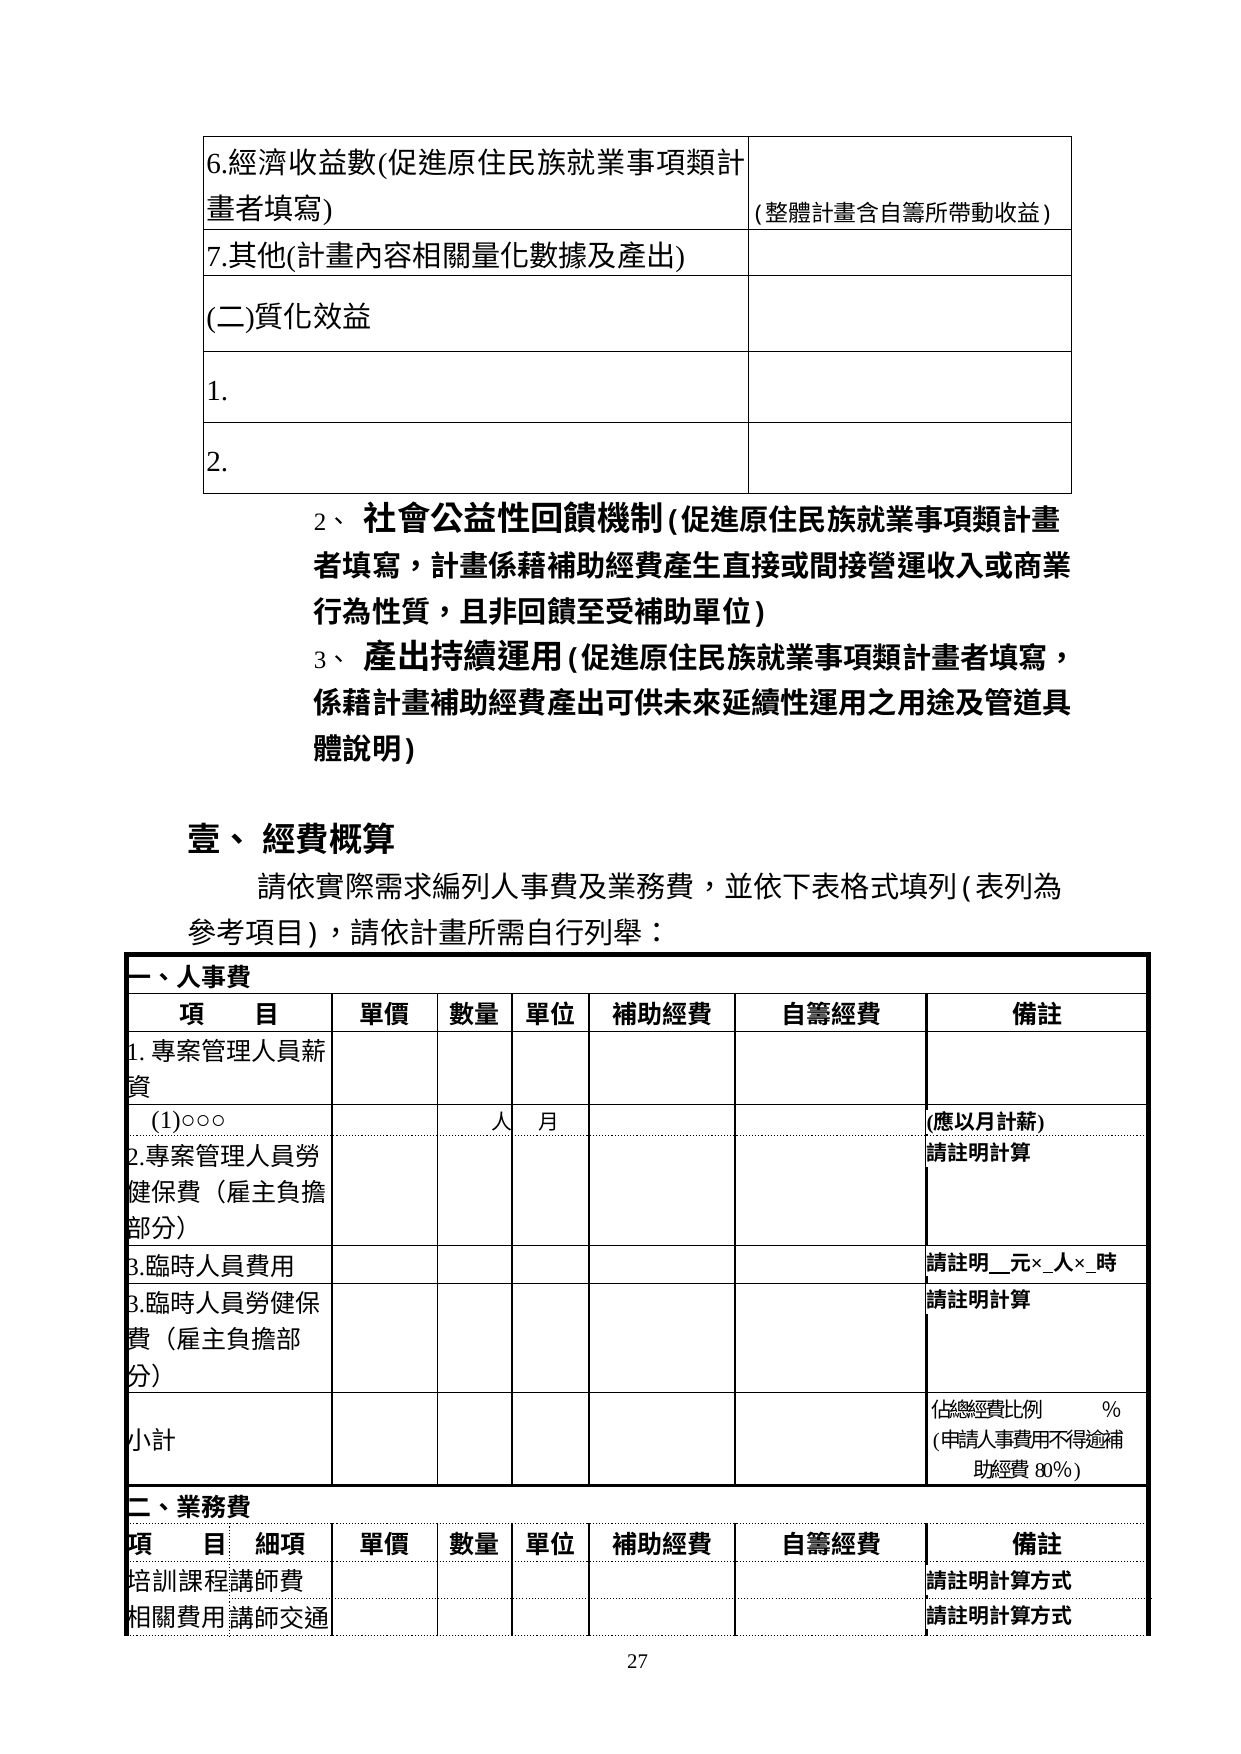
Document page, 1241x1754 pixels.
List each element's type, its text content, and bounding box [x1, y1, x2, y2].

text 請依實際需求編列人事費及業務費，並依下表格式填列(表列為參考項目)，請依計畫所需自行列舉： [187, 861, 1087, 952]
table_cell 培訓課程相關費用 [129, 1561, 229, 1635]
table_cell (應以月計薪) [928, 1105, 1146, 1135]
table_cell [333, 1135, 437, 1245]
table_cell 6.經濟收益數(促進原住民族就業事項類計畫者填寫) [204, 137, 748, 228]
table_cell [438, 1246, 511, 1282]
table_cell [749, 230, 1071, 275]
table_cell [590, 1105, 734, 1135]
table_cell [513, 1561, 588, 1598]
table_cell [513, 1393, 588, 1484]
table_cell [590, 1284, 734, 1392]
table_cell [513, 1598, 588, 1635]
table_cell 自籌經費 [736, 994, 925, 1031]
table_cell 二、業務費 [129, 1487, 1146, 1523]
table_cell [736, 1032, 925, 1104]
table_cell 細項 [229, 1523, 331, 1561]
table_cell 補助經費 [590, 994, 734, 1031]
table_cell 單位 [513, 1523, 588, 1561]
table_cell [736, 1393, 925, 1484]
table_cell 單價 [333, 994, 437, 1031]
table_cell [438, 1598, 511, 1635]
table_cell 講師費 [229, 1561, 331, 1598]
table_cell 請註明計算方式 [928, 1598, 1146, 1635]
table_cell 請註明計算方式 [928, 1561, 1146, 1598]
list 產出持續運用(促進原住民族就業事項類計畫者填寫，係藉計畫補助經費產出可供未來延續性運用之用途及管道具體說明) [313, 631, 1087, 769]
table_cell 數量 [438, 1523, 511, 1561]
table_cell [749, 423, 1071, 493]
table_cell 1. [204, 352, 748, 422]
table_cell [438, 1284, 511, 1392]
table_cell 7.其他(計畫內容相關量化數據及產出) [204, 230, 748, 275]
table_cell 項 目 [129, 994, 331, 1031]
table_cell [590, 1598, 734, 1635]
table_cell [590, 1393, 734, 1484]
table_cell [928, 1032, 1146, 1104]
table_cell 備註 [928, 1523, 1146, 1561]
table_cell 備註 [928, 994, 1146, 1031]
table_cell [749, 352, 1071, 422]
table_cell [333, 1598, 437, 1635]
table_cell 項 目 [129, 1523, 229, 1561]
table_cell [736, 1246, 925, 1282]
table_cell [333, 1561, 437, 1598]
table_cell [438, 1393, 511, 1484]
table_cell 講師交通 [229, 1598, 331, 1635]
list 社會公益性回饋機制(促進原住民族就業事項類計畫者填寫，計畫係藉補助經費產生直接或間接營運收入或商業行為性質，且非回饋至受補助單位) [313, 494, 1087, 631]
table_cell 補助經費 [590, 1523, 734, 1561]
table_cell [590, 1246, 734, 1282]
list 經費概算 [187, 815, 1087, 861]
table_cell 月 [513, 1105, 588, 1135]
table_cell 請註明 元× 人× 時 [928, 1246, 1146, 1282]
table_cell [736, 1105, 925, 1135]
table_cell 佔總經費比例 ％ (申請人事費用不得逾補助經費80％) [928, 1393, 1146, 1484]
table_cell 數量 [438, 994, 511, 1031]
table_cell 請註明計算 [928, 1135, 1146, 1245]
table_cell (整體計畫含自籌所帶動收益) [749, 137, 1071, 228]
table_cell (二)質化效益 [204, 276, 748, 351]
table_cell [590, 1135, 734, 1245]
table_cell 請註明計算 [928, 1284, 1146, 1392]
table_cell 單位 [513, 994, 588, 1031]
table_cell [513, 1032, 588, 1104]
table_cell [736, 1135, 925, 1245]
table_cell [333, 1246, 437, 1282]
table_cell [438, 1135, 511, 1245]
table_cell 單價 [333, 1523, 437, 1561]
table_cell [590, 1032, 734, 1104]
table_cell [438, 1561, 511, 1598]
table_cell 小計 [129, 1393, 331, 1484]
table_cell [333, 1032, 437, 1104]
table_cell [736, 1561, 925, 1598]
table_cell [513, 1135, 588, 1245]
table_cell [749, 276, 1071, 351]
table_cell 人 [438, 1105, 511, 1135]
table_cell [736, 1284, 925, 1392]
table_cell [513, 1284, 588, 1392]
table_cell [590, 1561, 734, 1598]
table_cell [736, 1598, 925, 1635]
table_cell (1)○○○ [129, 1105, 331, 1135]
table_cell [438, 1032, 511, 1104]
table_cell [513, 1246, 588, 1282]
table_cell 2. [204, 423, 748, 493]
table_cell [333, 1105, 437, 1135]
table_cell 3.臨時人員費用 [129, 1246, 331, 1282]
table_cell 1. 專案管理人員薪資 [129, 1032, 331, 1104]
table_cell [333, 1393, 437, 1484]
table_cell [333, 1284, 437, 1392]
table_cell 自籌經費 [736, 1523, 925, 1561]
table_header 一、人事費 [129, 957, 1146, 993]
table_cell 2.專案管理人員勞健保費（雇主負擔部分） [129, 1135, 331, 1245]
table_cell 3.臨時人員勞健保費（雇主負擔部分） [129, 1284, 331, 1392]
